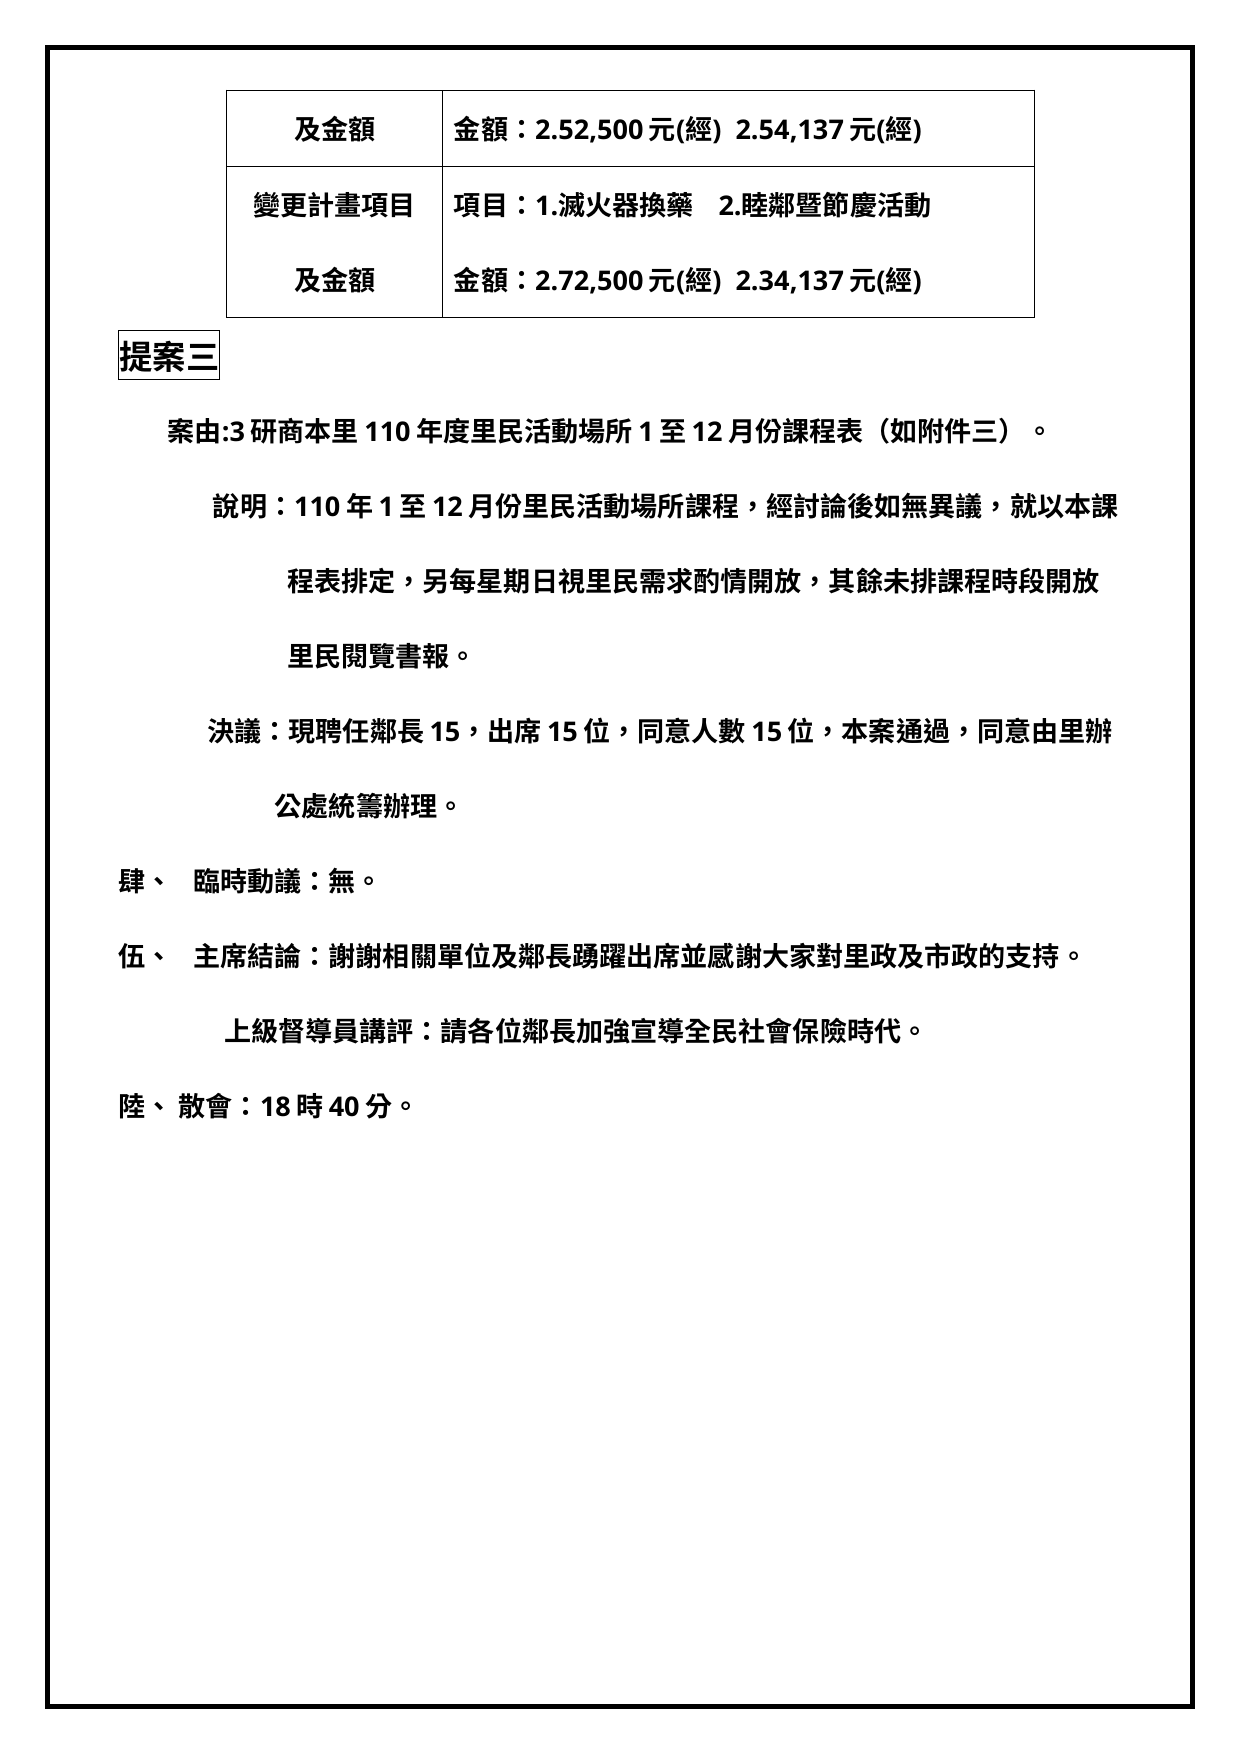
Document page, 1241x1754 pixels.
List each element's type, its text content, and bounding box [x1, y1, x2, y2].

text 提案三 [118, 318, 1122, 393]
table_header 及金額 [227, 91, 442, 166]
table_cell 項目：1.滅火器換藥 2.睦鄰暨節慶活動 金額：2.72,500元(經) 2.34,137元(經) [443, 167, 1034, 317]
text 陸、 散會：18時40分。 [118, 1068, 1122, 1143]
text 案由:3研商本里110年度里民活動場所1至12月份課程表（如附件三）。 [118, 393, 1122, 468]
table_cell 變更計畫項目 及金額 [227, 167, 442, 317]
text 上級督導員講評：請各位鄰長加強宣導全民社會保險時代。 [118, 993, 1122, 1068]
list 臨時動議：無。 [118, 843, 1122, 918]
text 決議：現聘任鄰長15，出席15位，同意人數15位，本案通過，同意由里辦公處統籌辦理。 [193, 693, 1122, 843]
text 說明：110年1至12月份里民活動場所課程，經討論後如無異議，就以本課程表排定，另每星期日視里民需求酌情開放，其餘未排課程時段開放里民閱覽書報。 [206, 468, 1122, 693]
table_header 金額：2.52,500元(經) 2.54,137元(經) [443, 91, 1034, 166]
list 主席結論：謝謝相關單位及鄰長踴躍出席並感謝大家對里政及市政的支持。 [118, 918, 1122, 993]
